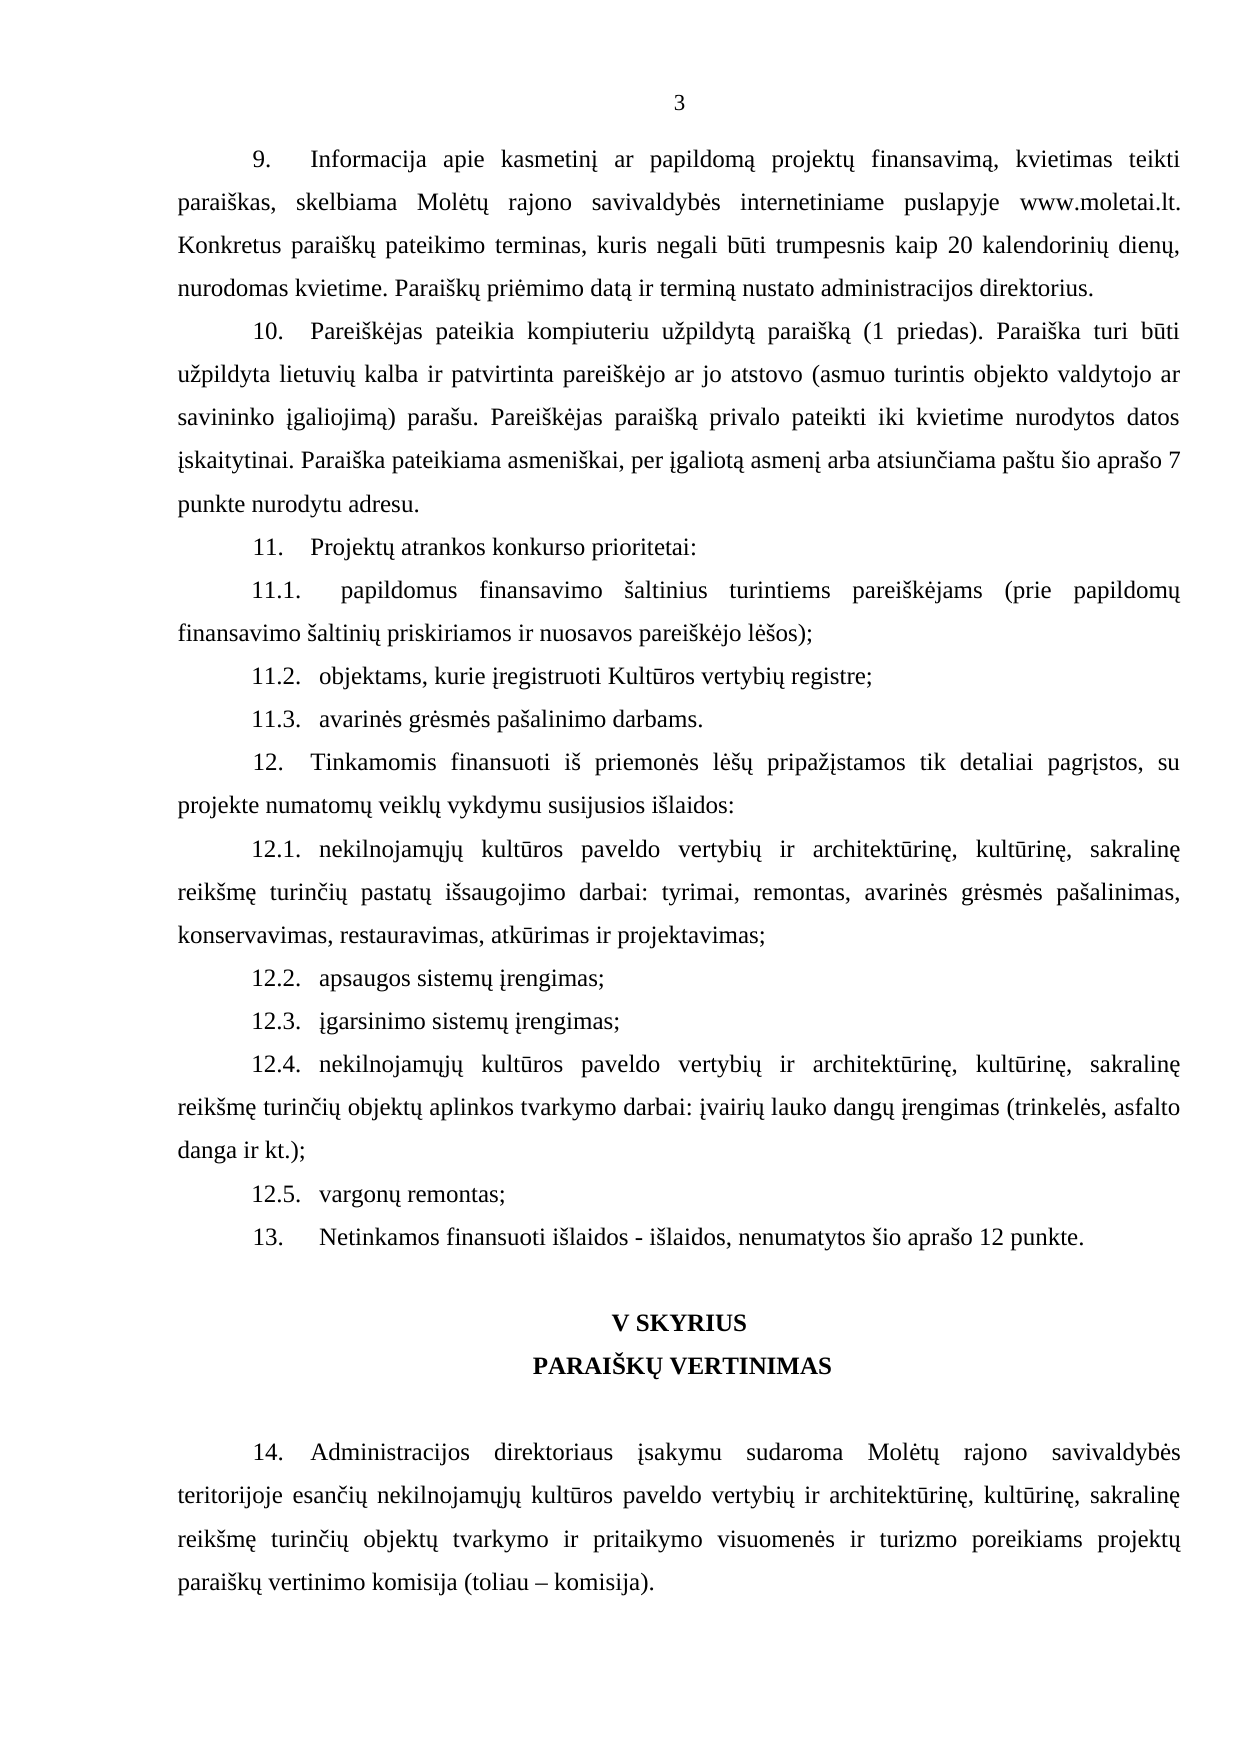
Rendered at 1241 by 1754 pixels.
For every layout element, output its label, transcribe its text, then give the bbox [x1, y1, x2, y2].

text 12.4. nekilnojamųjų kultūros paveldo vertybių ir architektūrinę, kultūrinę, sakralinę reikšmę turinčių objektų aplinkos tvarkymo darbai: įvairių lauko dangų įrengimas (trinkelės, asfalto danga ir kt.); [177, 1049, 1181, 1164]
text 11. Projektų atrankos konkurso prioritetai: [177, 532, 1181, 561]
text 13. Netinkamos finansuoti išlaidos - išlaidos, nenumatytos šio aprašo 12 punkte. [177, 1222, 1181, 1251]
text V SKYRIUS [177, 1308, 1181, 1337]
text 11.3. avarinės grėsmės pašalinimo darbams. [177, 704, 1181, 733]
text 11.1. papildomus finansavimo šaltinius turintiems pareiškėjams (prie papildomų finansavimo šaltinių priskiriamos ir nuosavos pareiškėjo lėšos); [177, 575, 1181, 647]
text 10. Pareiškėjas pateikia kompiuteriu užpildytą paraišką (1 priedas). Paraiška turi būti užpildyta lietuvių kalba ir patvirtinta pareiškėjo ar jo atstovo (asmuo turintis objekto valdytojo ar savininko įgaliojimą) parašu. Pareiškėjas paraišką privalo pateikti iki kvietime nurodytos datos įskaitytinai. Paraiška pateikiama asmeniškai, per įgaliotą asmenį arba atsiunčiama paštu šio aprašo 7 punkte nurodytu adresu. [177, 316, 1181, 517]
text 12.5. vargonų remontas; [177, 1179, 1181, 1207]
text 11.2. objektams, kurie įregistruoti Kultūros vertybių registre; [177, 661, 1181, 690]
text 12.1. nekilnojamųjų kultūros paveldo vertybių ir architektūrinę, kultūrinę, sakralinę reikšmę turinčių pastatų išsaugojimo darbai: tyrimai, remontas, avarinės grėsmės pašalinimas, konservavimas, restauravimas, atkūrimas ir projektavimas; [177, 834, 1181, 949]
text 12.3. įgarsinimo sistemų įrengimas; [177, 1006, 1181, 1035]
text PARAIŠKŲ VERTINIMAS [177, 1351, 1181, 1380]
text 12. Tinkamomis finansuoti iš priemonės lėšų pripažįstamos tik detaliai pagrįstos, su projekte numatomų veiklų vykdymu susijusios išlaidos: [177, 747, 1181, 819]
text 14. Administracijos direktoriaus įsakymu sudaroma Molėtų rajono savivaldybės teritorijoje esančių nekilnojamųjų kultūros paveldo vertybių ir architektūrinę, kultūrinę, sakralinę reikšmę turinčių objektų tvarkymo ir pritaikymo visuomenės ir turizmo poreikiams projektų paraiškų vertinimo komisija (toliau – komisija). [177, 1437, 1181, 1596]
text 12.2. apsaugos sistemų įrengimas; [177, 963, 1181, 992]
text 9. Informacija apie kasmetinį ar papildomą projektų finansavimą, kvietimas teikti paraiškas, skelbiama Molėtų rajono savivaldybės internetiniame puslapyje www.moletai.lt. Konkretus paraiškų pateikimo terminas, kuris negali būti trumpesnis kaip 20 kalendorinių dienų, nurodomas kvietime. Paraiškų priėmimo datą ir terminą nustato administracijos direktorius. [177, 144, 1181, 302]
